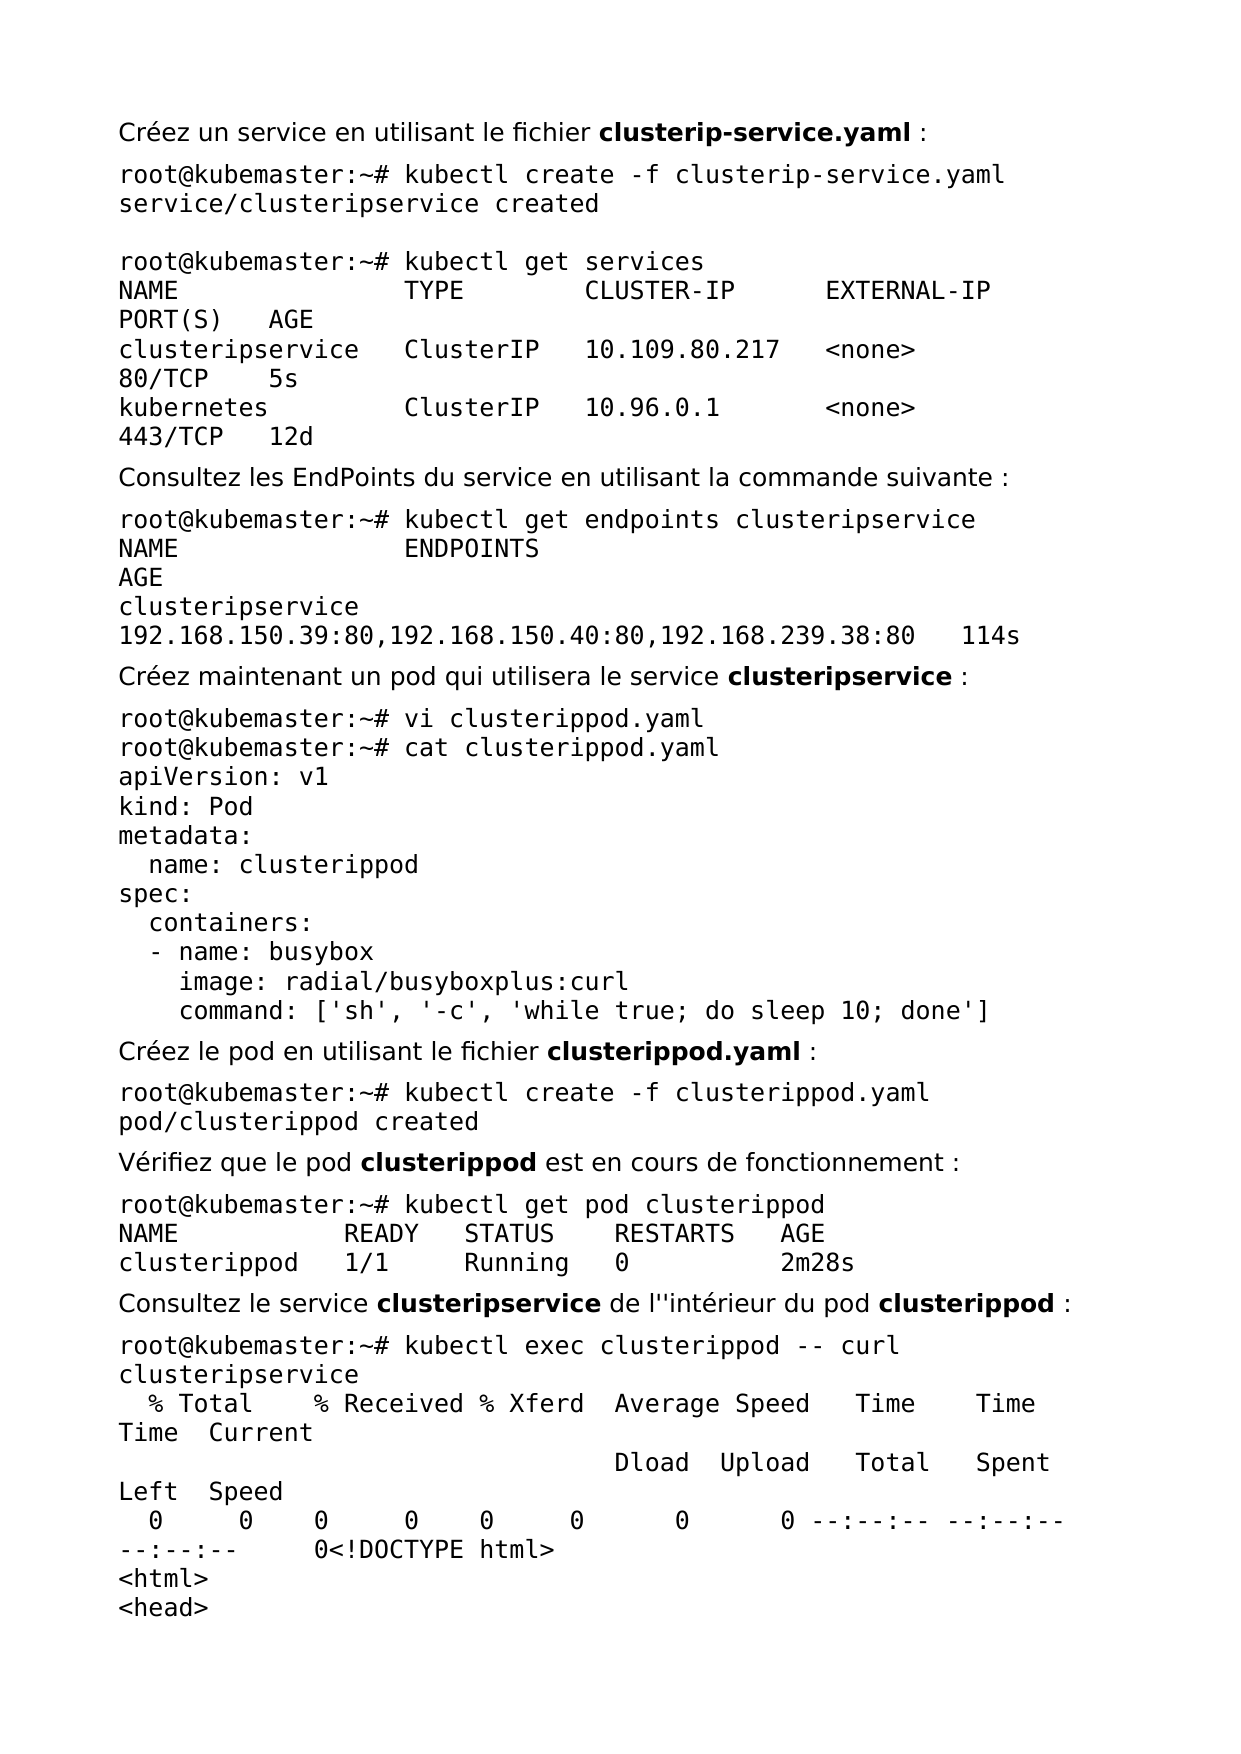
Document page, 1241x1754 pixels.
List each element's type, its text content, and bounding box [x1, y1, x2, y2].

text Vérifiez que le pod clusterippod est en cours de fonctionnement : [118, 1148, 1122, 1178]
text Consultez les EndPoints du service en utilisant la commande suivante : [118, 463, 1122, 492]
text root@kubemaster:~# kubectl get pod clusterippod NAME READY STATUS RESTARTS AGE clusterippod 1/1 Running 0 2m28s [118, 1190, 1122, 1278]
text Consultez le service clusteripservice de l''intérieur du pod clusterippod : [118, 1289, 1122, 1319]
text root@kubemaster:~# kubectl exec clusterippod -- curl clusteripservice % Total % Received % Xferd Average Speed Time Time Time Current Dload Upload Total Spent Left Speed 0 0 0 0 0 0 0 0 --:--:-- --:--:-- --:--:-- 0<!DOCTYPE html> <html> <head> [118, 1331, 1122, 1623]
text root@kubemaster:~# kubectl create -f clusterippod.yaml pod/clusterippod created [118, 1078, 1122, 1137]
text Créez le pod en utilisant le fichier clusterippod.yaml : [118, 1037, 1122, 1066]
text Créez maintenant un pod qui utilisera le service clusteripservice : [118, 662, 1122, 692]
text root@kubemaster:~# kubectl create -f clusterip-service.yaml service/clusteripservice created root@kubemaster:~# kubectl get services NAME TYPE CLUSTER-IP EXTERNAL-IP PORT(S) AGE clusteripservice ClusterIP 10.109.80.217 <none> 80/TCP 5s kubernetes ClusterIP 10.96.0.1 <none> 443/TCP 12d [118, 160, 1122, 451]
text Créez un service en utilisant le fichier clusterip-service.yaml : [118, 118, 1122, 147]
text root@kubemaster:~# kubectl get endpoints clusteripservice NAME ENDPOINTS AGE clusteripservice 192.168.150.39:80,192.168.150.40:80,192.168.239.38:80 114s [118, 505, 1122, 651]
text root@kubemaster:~# vi clusterippod.yaml root@kubemaster:~# cat clusterippod.yaml apiVersion: v1 kind: Pod metadata: name: clusterippod spec: containers: - name: busybox image: radial/busyboxplus:curl command: ['sh', '-c', 'while true; do sleep 10; done'] [118, 704, 1122, 1025]
